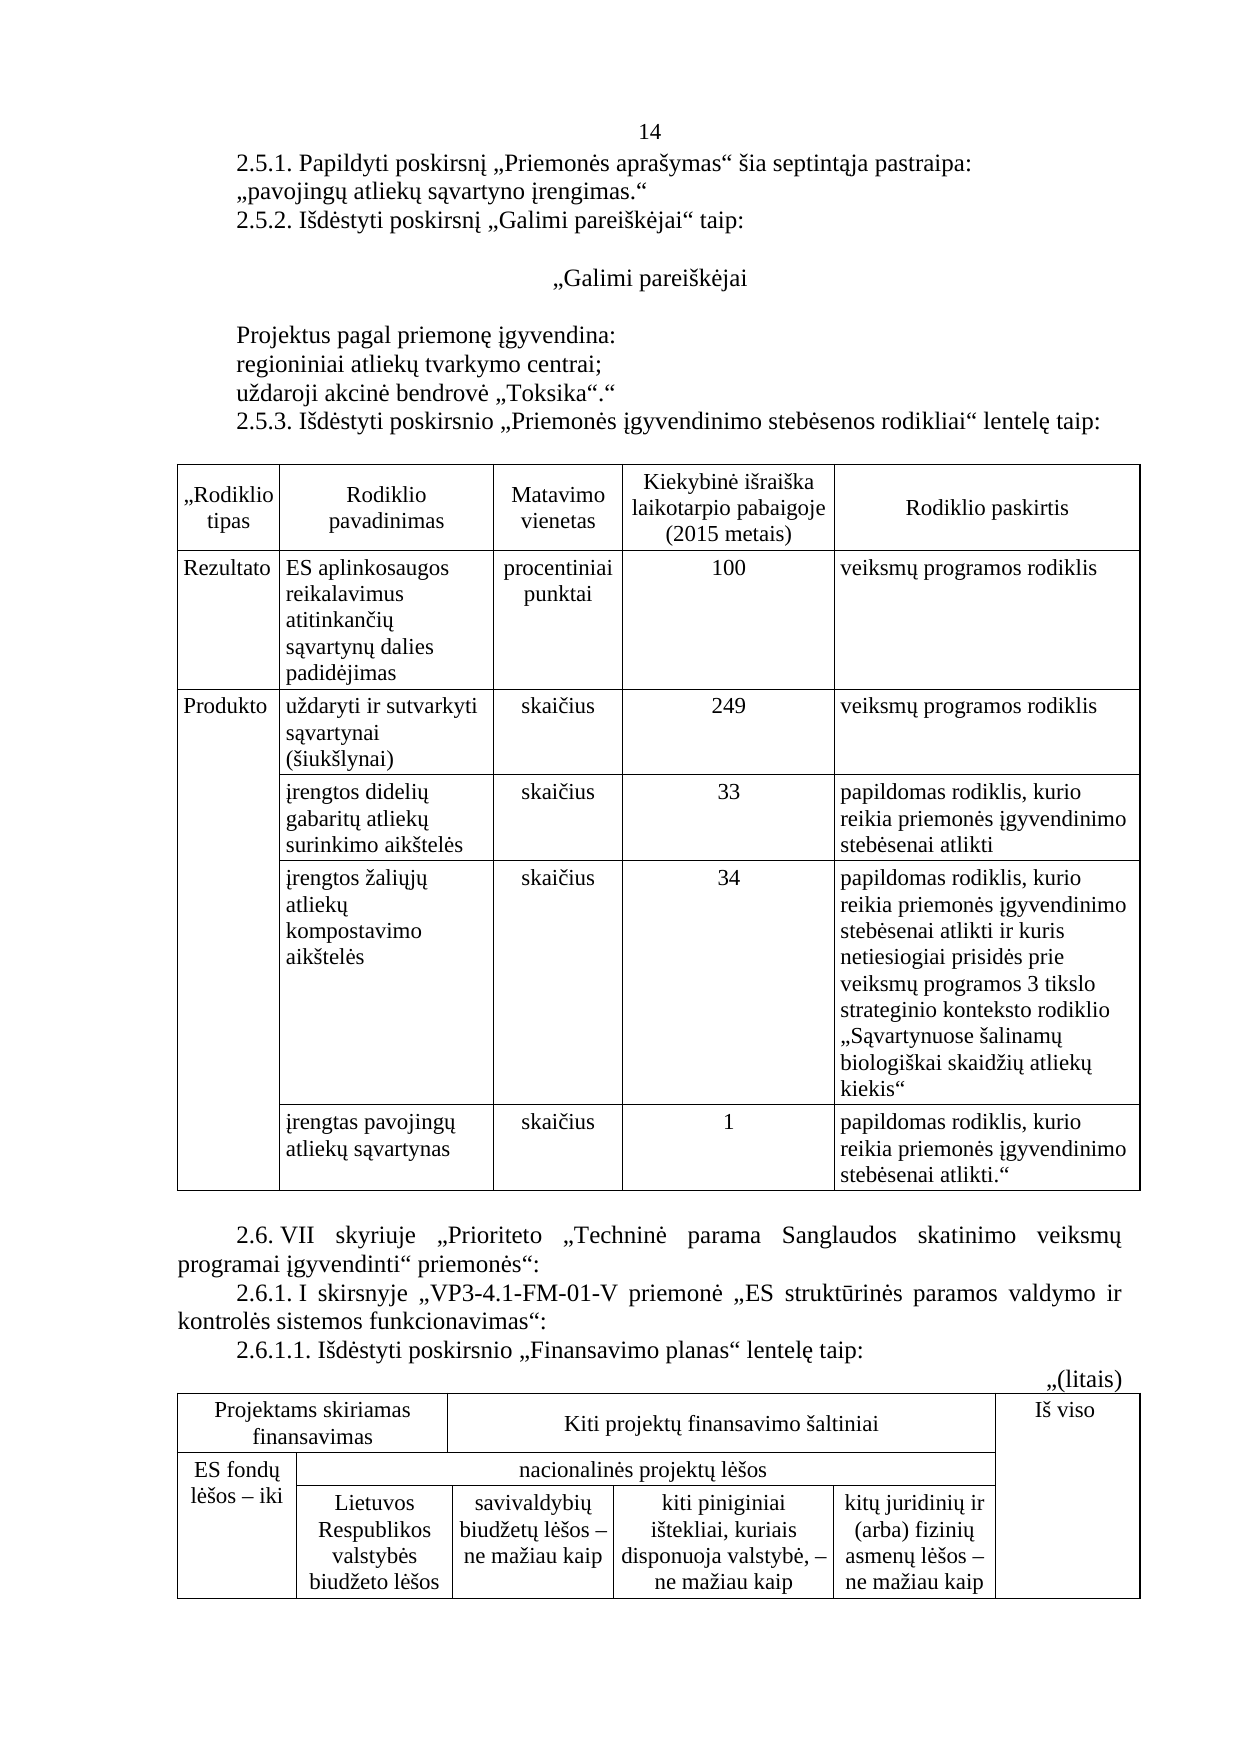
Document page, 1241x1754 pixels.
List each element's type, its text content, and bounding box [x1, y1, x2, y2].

table_cell uždaryti ir sutvarkyti sąvartynai (šiukšlynai) [280, 690, 493, 774]
table_cell 100 [623, 551, 834, 688]
table_cell papildomas rodiklis, kurio reikia priemonės įgyvendinimo stebėsenai atlikti [835, 775, 1139, 860]
table_cell skaičius [494, 775, 622, 860]
table_cell veiksmų programos rodiklis [835, 690, 1139, 774]
text „pavojingų atliekų sąvartyno įrengimas.“ [177, 176, 1122, 205]
text „(litais) [177, 1364, 1122, 1393]
table_cell procentiniai punktai [494, 551, 622, 688]
table_cell 249 [623, 690, 834, 774]
table_cell skaičius [494, 690, 622, 774]
table_cell skaičius [494, 861, 622, 1104]
table_cell ES aplinkosaugos reikalavimus atitinkančių sąvartynų dalies padidėjimas [280, 551, 493, 688]
table_header Rodiklio pavadinimas [280, 465, 493, 550]
table_header Projektams skiriamas finansavimas [178, 1394, 447, 1452]
text 2.6. VII skyriuje „Prioriteto „Techninė parama Sanglaudos skatinimo veiksmų programai įgyvendinti“ priemonės“: [177, 1220, 1122, 1278]
text 2.5.2. Išdėstyti poskirsnį „Galimi pareiškėjai“ taip: [177, 205, 1122, 234]
table_header Matavimo vienetas [494, 465, 622, 550]
table_cell kiti piniginiai ištekliai, kuriais disponuoja valstybė, – ne mažiau kaip [614, 1486, 833, 1598]
text „Galimi pareiškėjai [177, 263, 1122, 291]
text Projektus pagal priemonę įgyvendina: [177, 320, 1122, 349]
table_header Rodiklio paskirtis [835, 465, 1139, 550]
table_header Kiekybinė išraiška laikotarpio pabaigoje (2015 metais) [623, 465, 834, 550]
table_cell skaičius [494, 1105, 622, 1190]
table_header Kiti projektų finansavimo šaltiniai [448, 1394, 995, 1452]
table_header Iš viso [996, 1394, 1139, 1598]
table_cell papildomas rodiklis, kurio reikia priemonės įgyvendinimo stebėsenai atlikti ir kuris netiesiogiai prisidės prie veiksmų programos 3 tikslo strateginio konteksto rodiklio „Sąvartynuose šalinamų biologiškai skaidžių atliekų kiekis“ [835, 861, 1139, 1104]
text 2.6.1. I skirsnyje „VP3-4.1-FM-01-V priemonė „ES struktūrinės paramos valdymo ir kontrolės sistemos funkcionavimas“: [177, 1278, 1122, 1335]
table_cell kitų juridinių ir (arba) fizinių asmenų lėšos – ne mažiau kaip [834, 1486, 995, 1598]
table_cell ES fondų lėšos – iki [178, 1453, 296, 1598]
table_cell veiksmų programos rodiklis [835, 551, 1139, 688]
table_cell nacionalinės projektų lėšos [297, 1453, 995, 1485]
table_cell įrengtas pavojingų atliekų sąvartynas [280, 1105, 493, 1190]
table_cell įrengtos didelių gabaritų atliekų surinkimo aikštelės [280, 775, 493, 860]
table_cell 33 [623, 775, 834, 860]
text uždaroji akcinė bendrovė „Toksika“.“ [177, 378, 1122, 406]
text 2.5.1. Papildyti poskirsnį „Priemonės aprašymas“ šia septintąja pastraipa: [177, 148, 1122, 176]
table_cell 1 [623, 1105, 834, 1190]
table_cell 34 [623, 861, 834, 1104]
text 2.5.3. Išdėstyti poskirsnio „Priemonės įgyvendinimo stebėsenos rodikliai“ lentelę taip: [177, 406, 1122, 435]
table_header „Rodiklio tipas [178, 465, 279, 550]
table_cell Rezultato [178, 551, 279, 688]
table_cell įrengtos žaliųjų atliekų kompostavimo aikštelės [280, 861, 493, 1104]
table_cell Lietuvos Respublikos valstybės biudžeto lėšos [297, 1486, 452, 1598]
table_cell papildomas rodiklis, kurio reikia priemonės įgyvendinimo stebėsenai atlikti.“ [835, 1105, 1139, 1190]
table_cell Produkto [178, 690, 279, 1190]
text regioniniai atliekų tvarkymo centrai; [177, 349, 1122, 378]
text 2.6.1.1. Išdėstyti poskirsnio „Finansavimo planas“ lentelę taip: [177, 1335, 1122, 1364]
table_cell savivaldybių biudžetų lėšos – ne mažiau kaip [453, 1486, 613, 1598]
